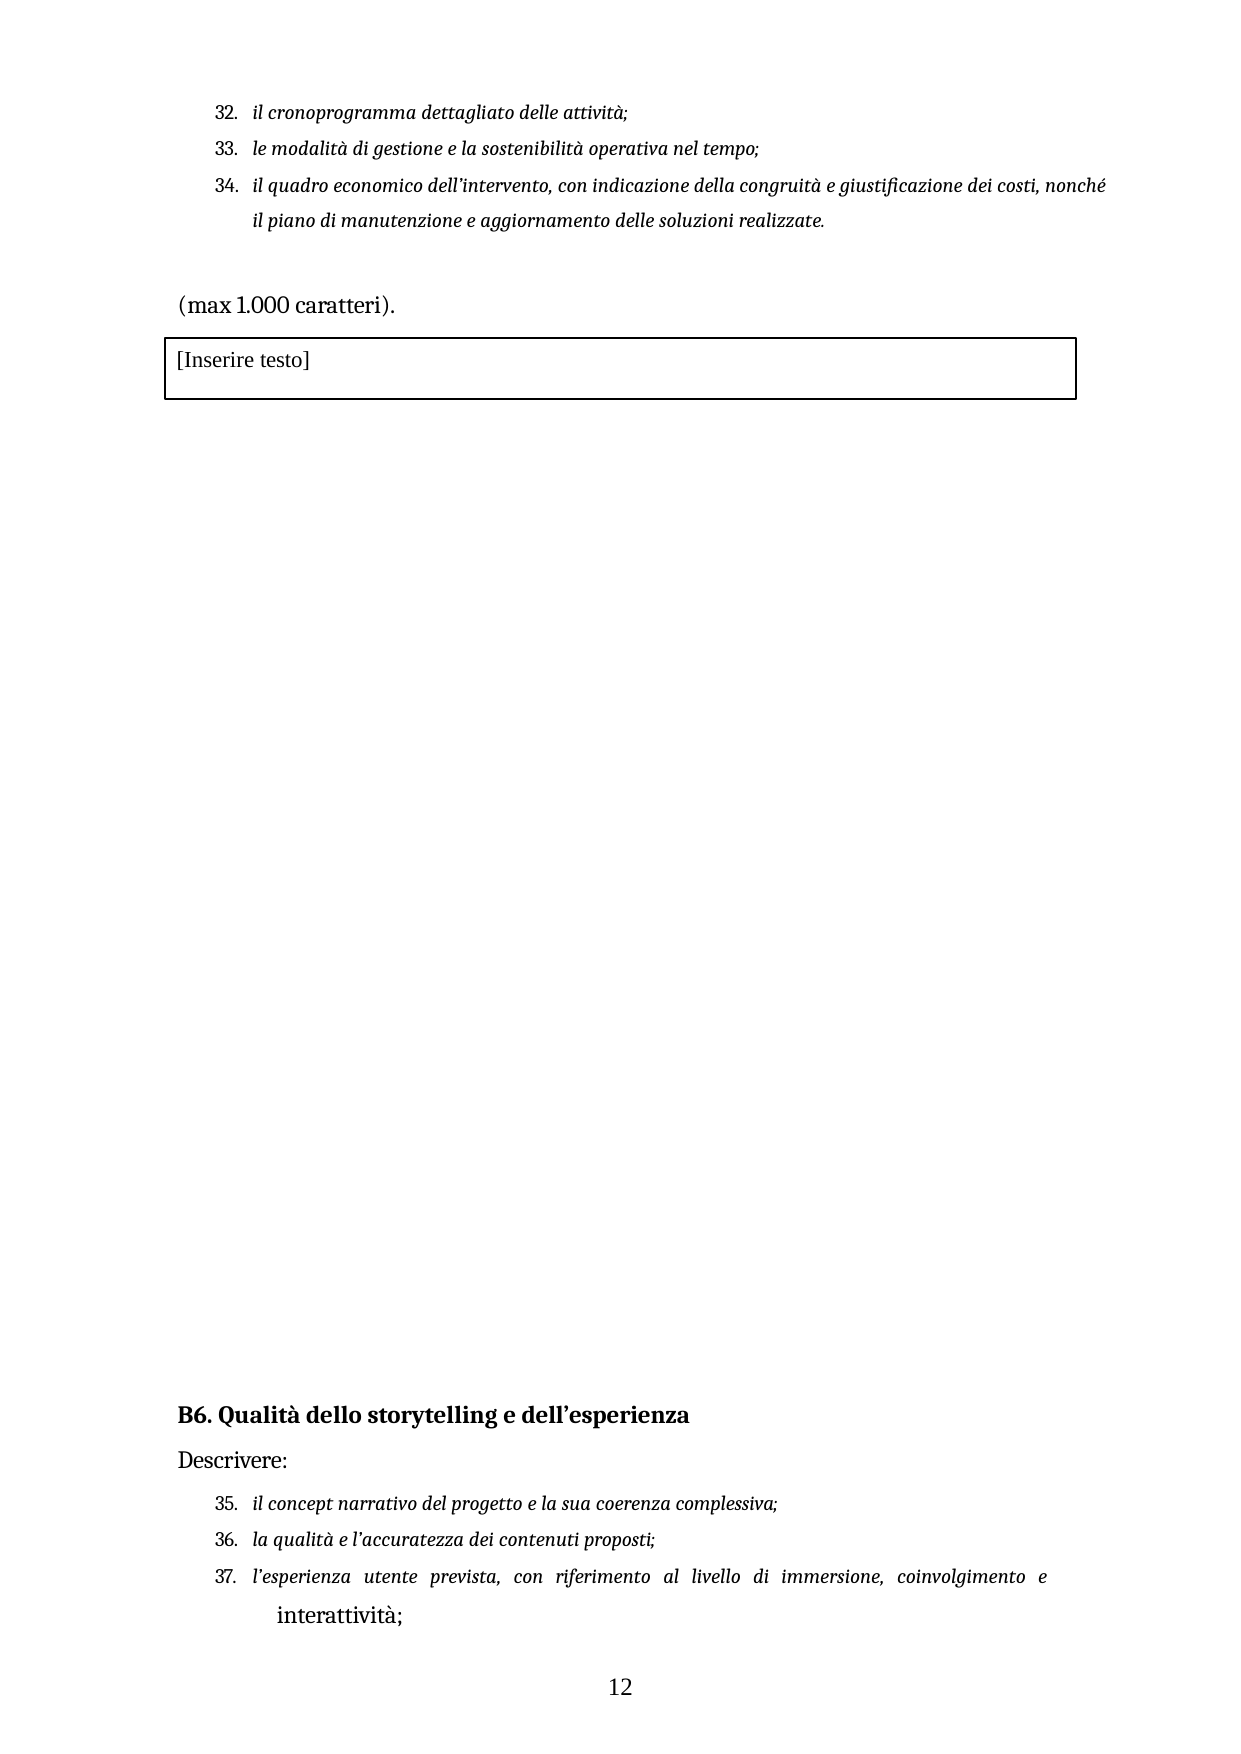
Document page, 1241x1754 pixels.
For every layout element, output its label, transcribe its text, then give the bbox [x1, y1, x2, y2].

list il concept narrativo del progetto e la sua coerenza complessiva; [215, 1491, 1122, 1515]
subtitle B6. Qualità dello storytelling e dell’esperienza [177, 1401, 1122, 1430]
text interattività; [118, 1601, 403, 1630]
text (max 1.000 caratteri). [177, 291, 1122, 320]
text Descrivere: [177, 1446, 1122, 1474]
list il quadro economico dell’intervento, con indicazione della congruità e giustificazione dei costi, nonché il piano di manutenzione e aggiornamento delle soluzioni realizzate. [215, 174, 1107, 233]
list l’esperienza utente prevista, con riferimento al livello di immersione, coinvolgimento e [215, 1564, 1122, 1588]
text [Inserire testo] [176, 346, 1076, 373]
list la qualità e l’accuratezza dei contenuti proposti; [215, 1528, 1122, 1552]
list le modalità di gestione e la sostenibilità operativa nel tempo; [215, 137, 1122, 161]
list il cronoprogramma dettagliato delle attività; [215, 100, 1122, 124]
